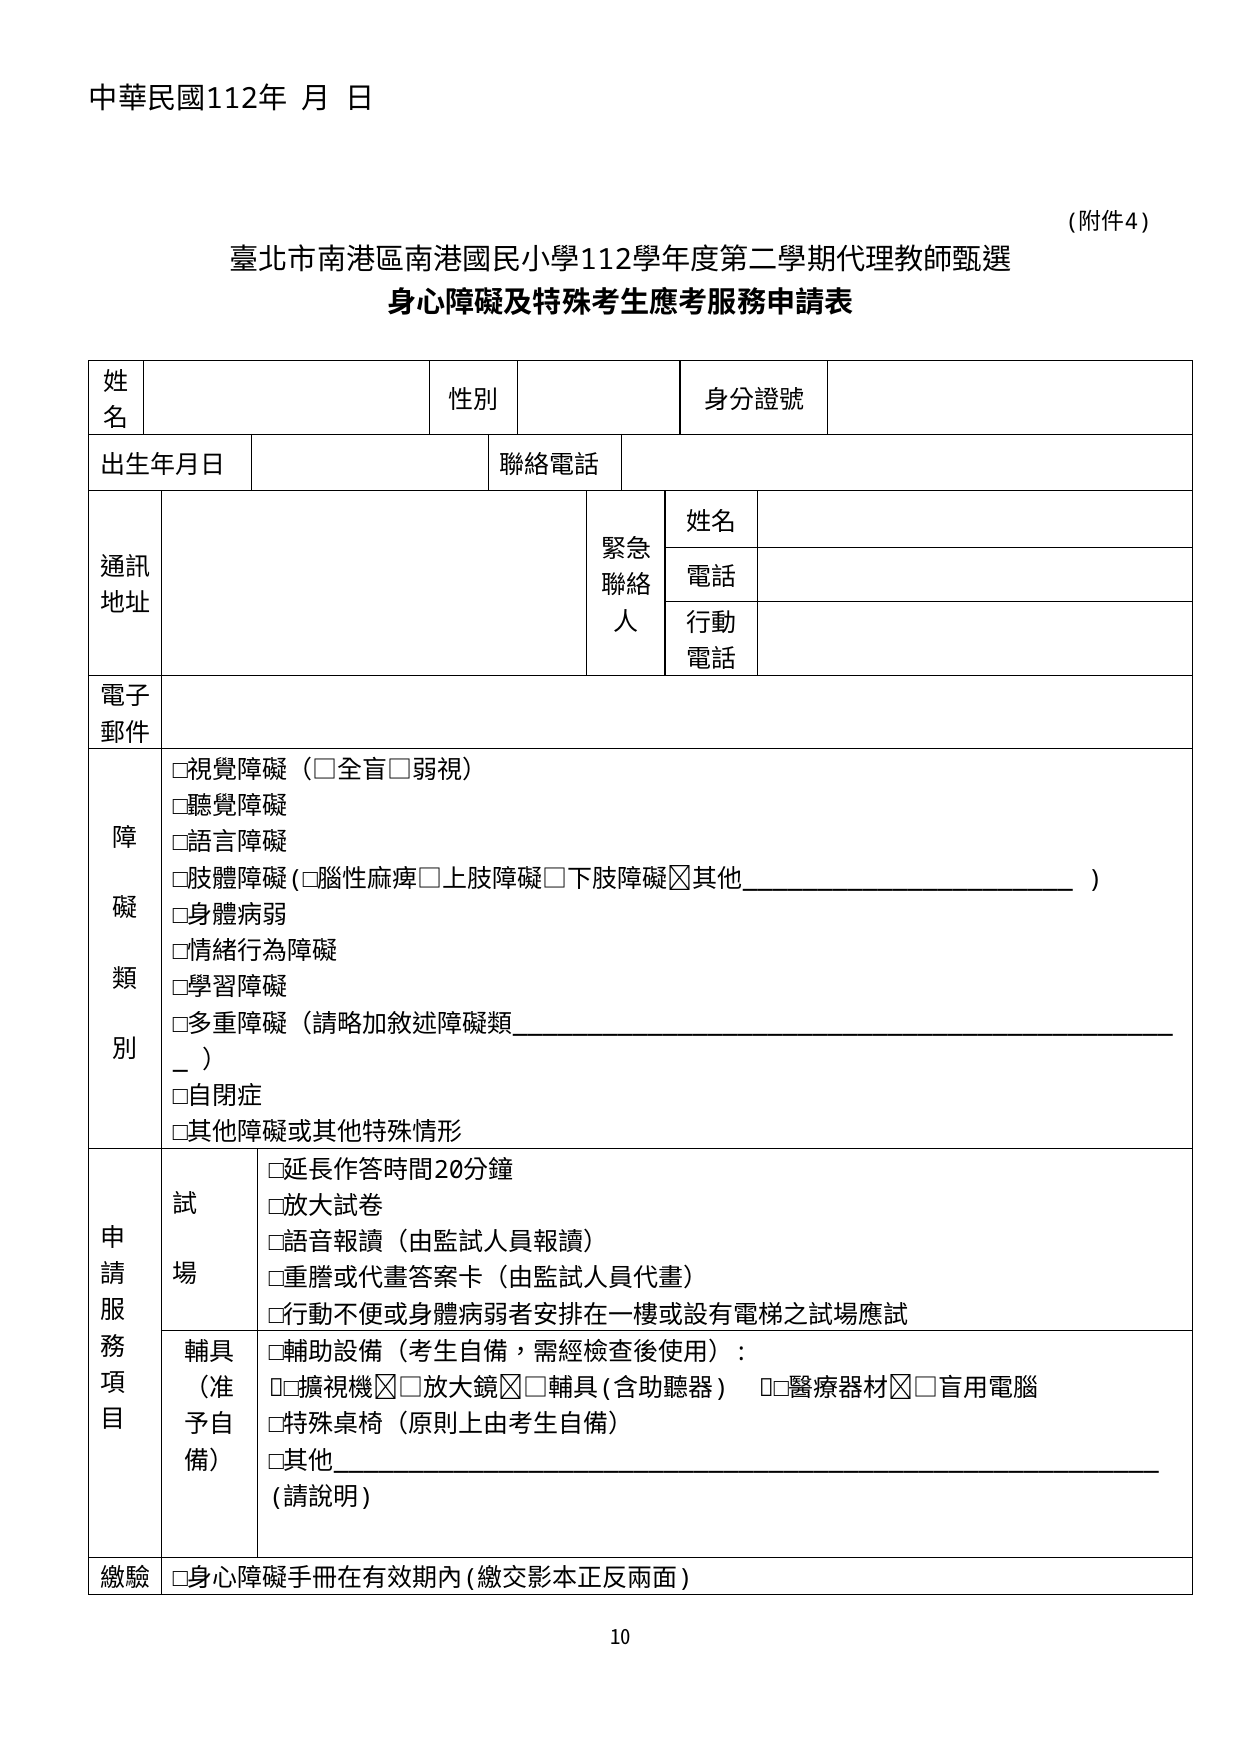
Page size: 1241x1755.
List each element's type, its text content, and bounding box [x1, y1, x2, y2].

table_header 身分證號 [681, 361, 827, 434]
table_header 姓名 [89, 361, 143, 434]
table_cell 電子郵件 [89, 676, 161, 748]
table_header [144, 361, 429, 434]
table_cell 通訊 地址 [89, 491, 161, 675]
table_cell 出生年月日 [89, 435, 251, 490]
text (附件4) [89, 202, 1152, 236]
table_cell [622, 435, 1192, 490]
table_cell [758, 548, 1192, 601]
table_cell [162, 491, 586, 675]
table_cell [758, 491, 1192, 547]
table_cell 姓名 [666, 491, 757, 547]
table_header [828, 361, 1192, 434]
table_cell □輔助設備（考生自備，需經檢查後使用）: □擴視機□放大鏡□輔具(含助聽器) □醫療器材□盲用電腦 □特殊桌椅（原則上由考生自備） □其他_______________________________________________________ (請說明) [258, 1331, 1192, 1557]
table_cell 繳驗 [89, 1558, 161, 1594]
table_cell 輔具（准予自備） [162, 1331, 257, 1557]
table_cell 電話 [666, 548, 757, 601]
table_cell 障 礙 類 別 [89, 749, 161, 1148]
table_cell □身心障礙手冊在有效期內(繳交影本正反兩面) [162, 1558, 1192, 1594]
table_cell □延長作答時間20分鐘 □放大試卷 □語音報讀（由監試人員報讀） □重謄或代畫答案卡（由監試人員代畫） □行動不便或身體病弱者安排在一樓或設有電梯之試場應試 [258, 1149, 1192, 1330]
table_cell [162, 676, 1192, 748]
table_cell 試 場 [162, 1149, 257, 1330]
text 臺北市南港區南港國民小學112學年度第二學期代理教師甄選 [89, 236, 1152, 278]
table_cell [758, 602, 1192, 675]
table_header 性別 [430, 361, 517, 434]
table_cell 申 請 服 務 項 目 [89, 1149, 161, 1557]
table_cell [252, 435, 488, 490]
table_cell 行動電話 [666, 602, 757, 675]
text 中華民國112年 月 日 [89, 75, 1152, 117]
text 身心障礙及特殊考生應考服務申請表 [89, 278, 1152, 321]
table_cell 聯絡電話 [489, 435, 621, 490]
table_cell □視覺障礙（□全盲□弱視） □聽覺障礙 □語言障礙 □肢體障礙(□腦性麻痺□上肢障礙□下肢障礙其他______________________ ) □身體病弱 □情緒行為障礙 □學習障礙 □多重障礙（請略加敘述障礙類_____________________________________________ ） □自閉症 □其他障礙或其他特殊情形 [162, 749, 1192, 1148]
table_cell 緊急 聯絡人 [587, 491, 664, 675]
table_header [518, 361, 679, 434]
